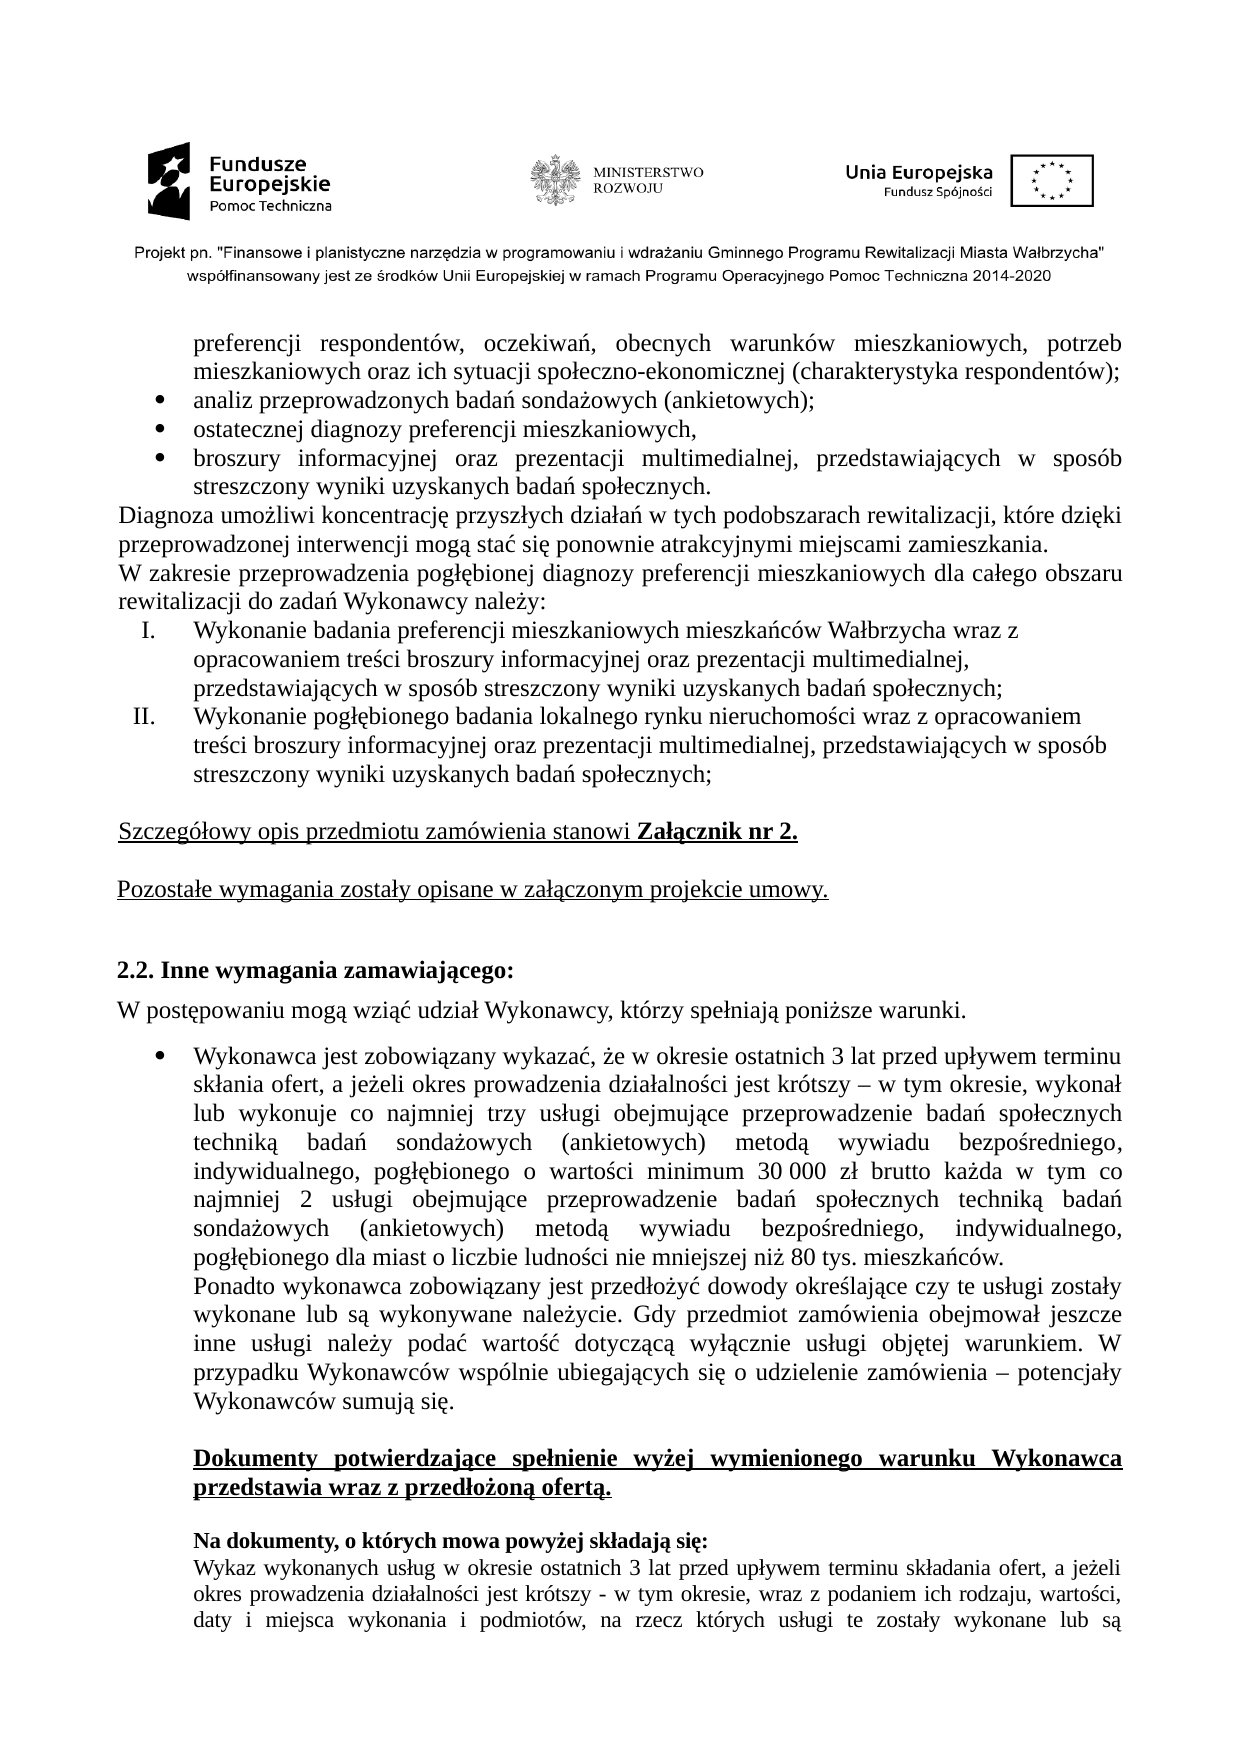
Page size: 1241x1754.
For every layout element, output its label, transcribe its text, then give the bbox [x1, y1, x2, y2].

text W zakresie przeprowadzenia pogłębionej diagnozy preferencji mieszkaniowych dla całego obszaru rewitalizacji do zadań Wykonawcy należy: [118, 558, 1123, 615]
list Wykonanie badania preferencji mieszkaniowych mieszkańców Wałbrzycha wraz z opracowaniem treści broszury informacyjnej oraz prezentacji multimedialnej, przedstawiających w sposób streszczony wyniki uzyskanych badań społecznych; [156, 615, 1123, 701]
list ostatecznej diagnozy preferencji mieszkaniowych, [156, 414, 1123, 443]
list preferencji respondentów, oczekiwań, obecnych warunków mieszkaniowych, potrzeb mieszkaniowych oraz ich sytuacji społeczno-ekonomicznej (charakterystyka respondentów); [156, 328, 1123, 385]
text 2.2. Inne wymagania zamawiającego: [117, 955, 1123, 984]
list Ponadto wykonawca zobowiązany jest przedłożyć dowody określające czy te usługi zostały wykonane lub są wykonywane należycie. Gdy przedmiot zamówienia obejmował jeszcze inne usługi należy podać wartość dotyczącą wyłącznie usługi objętej warunkiem. W przypadku Wykonawców wspólnie ubiegających się o udzielenie zamówienia – potencjały Wykonawców sumują się. [156, 1271, 1123, 1414]
text Na dokumenty, o których mowa powyżej składają się: [193, 1527, 1123, 1553]
text przedstawia wraz z przedłożoną ofertą. [193, 1470, 1123, 1501]
list broszury informacyjnej oraz prezentacji multimedialnej, przedstawiających w sposób streszczony wyniki uzyskanych badań społecznych. [156, 443, 1123, 500]
list Wykonawca jest zobowiązany wykazać, że w okresie ostatnich 3 lat przed upływem terminu skłania ofert, a jeżeli okres prowadzenia działalności jest krótszy – w tym okresie, wykonał lub wykonuje co najmniej trzy usługi obejmujące przeprowadzenie badań społecznych techniką badań sondażowych (ankietowych) metodą wywiadu bezpośredniego, indywidualnego, pogłębionego o wartości minimum 30 000 zł brutto każda w tym co najmniej 2 usługi obejmujące przeprowadzenie badań społecznych techniką badań sondażowych (ankietowych) metodą wywiadu bezpośredniego, indywidualnego, pogłębionego dla miast o liczbie ludności nie mniejszej niż 80 tys. mieszkańców. [156, 1041, 1123, 1271]
text Pozostałe wymagania zostały opisane w załączonym projekcie umowy. [117, 874, 1123, 903]
list analiz przeprowadzonych badań sondażowych (ankietowych); [156, 385, 1123, 414]
text Szczegółowy opis przedmiotu zamówienia stanowi Załącznik nr 2. [118, 816, 1123, 845]
picture [118, 118, 1121, 298]
text Wykaz wykonanych usług w okresie ostatnich 3 lat przed upływem terminu składania ofert, a jeżeli okres prowadzenia działalności jest krótszy - w tym okresie, wraz z podaniem ich rodzaju, wartości, daty i miejsca wykonania i podmiotów, na rzecz których usługi te zostały wykonane lub są [193, 1553, 1123, 1633]
list Wykonanie pogłębionego badania lokalnego rynku nieruchomości wraz z opracowaniem treści broszury informacyjnej oraz prezentacji multimedialnej, przedstawiających w sposób streszczony wyniki uzyskanych badań społecznych; [156, 701, 1123, 788]
text Diagnoza umożliwi koncentrację przyszłych działań w tych podobszarach rewitalizacji, które dzięki przeprowadzonej interwencji mogą stać się ponownie atrakcyjnymi miejscami zamieszkania. [118, 500, 1123, 558]
text Dokumenty potwierdzające spełnienie wyżej wymienionego warunku Wykonawca [193, 1443, 1123, 1468]
text W postępowaniu mogą wziąć udział Wykonawcy, którzy spełniają poniższe warunki. [117, 995, 1123, 1024]
